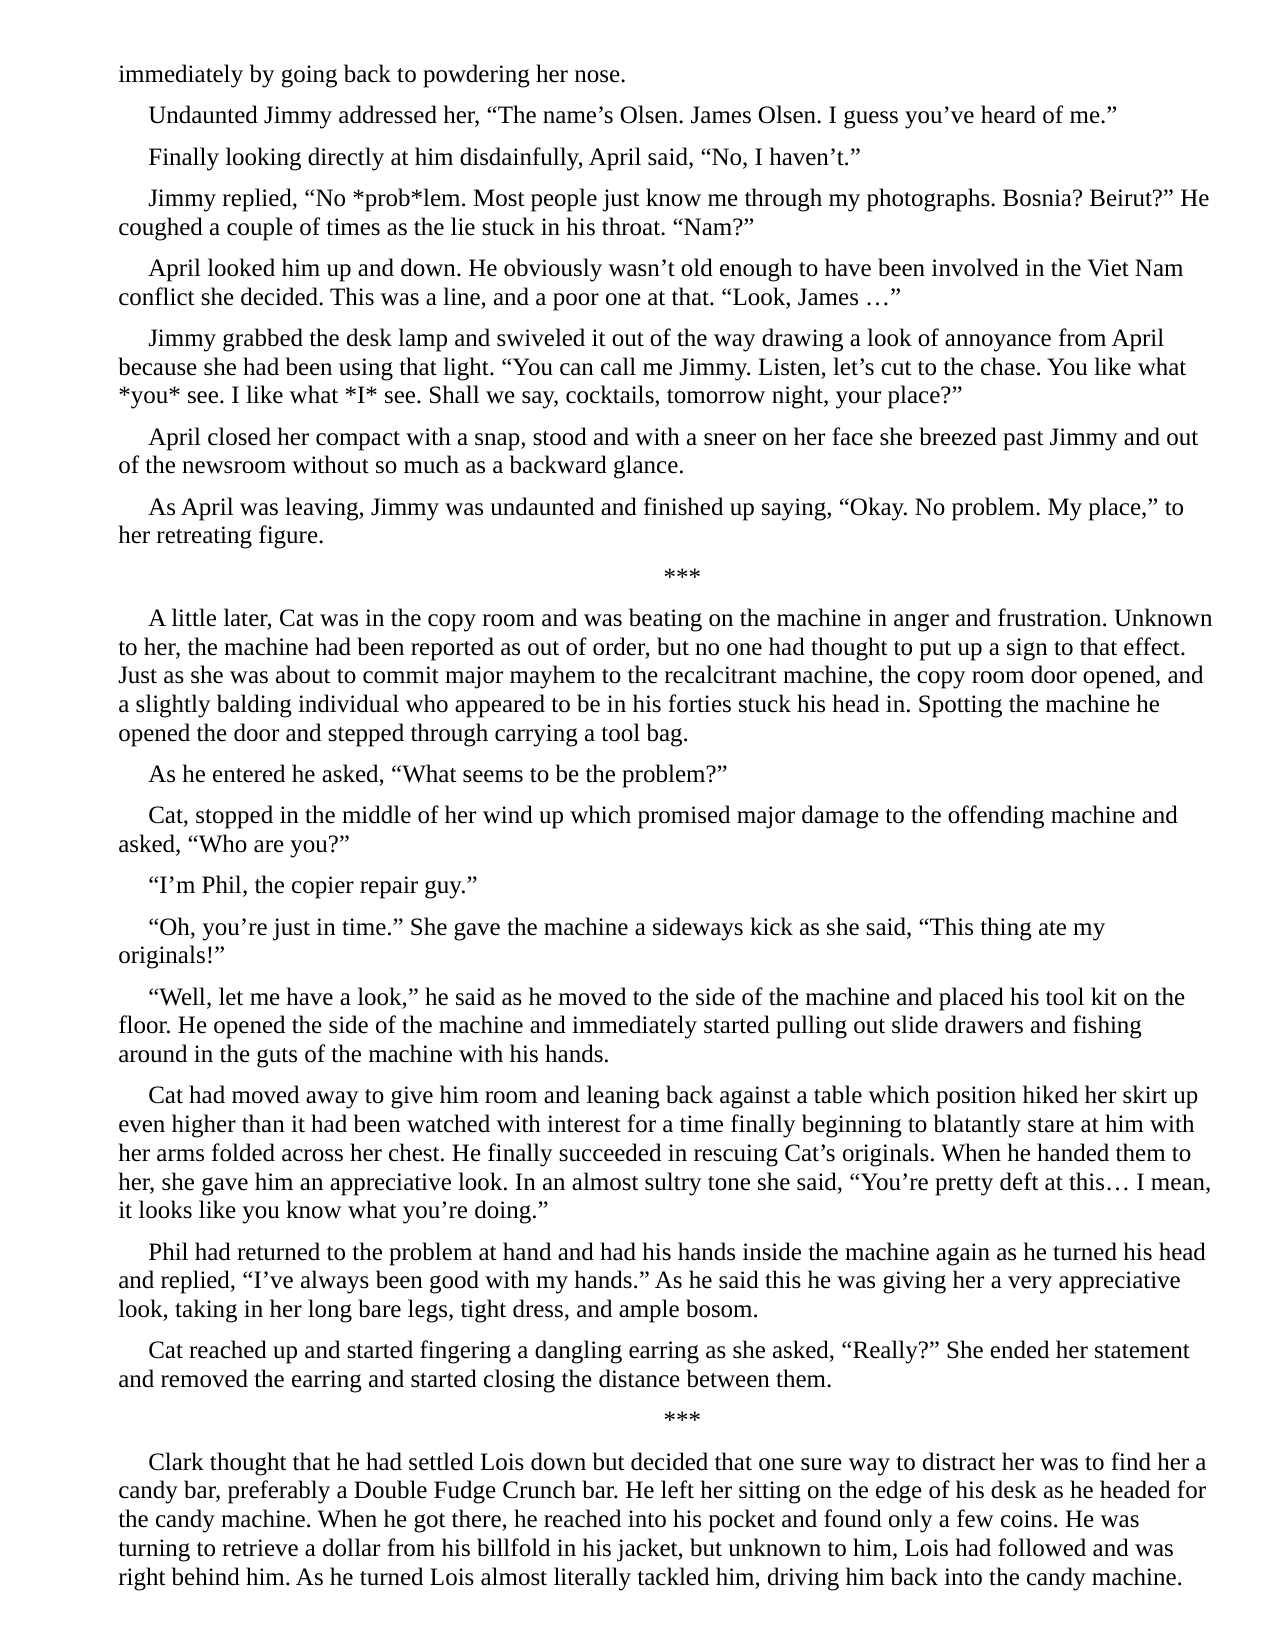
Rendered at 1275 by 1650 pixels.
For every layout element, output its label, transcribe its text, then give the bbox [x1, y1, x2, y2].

text Cat had moved away to give him room and leaning back against a table which position hiked her skirt up even higher than it had been watched with interest for a time finally beginning to blatantly stare at him with her arms folded across her chest. He finally succeeded in rescuing Cat’s originals. When he handed them to her, she gave him an appreciative look. In an almost sultry tone she said, “You’re pretty deft at this… I mean, it looks like you know what you’re doing.” [118, 1080, 1216, 1224]
text April looked him up and down. He obviously wasn’t old enough to have been involved in the Viet Nam conflict she decided. This was a line, and a poor one at that. “Look, James …” [118, 253, 1216, 310]
text Cat reached up and started fingering a dangling earring as she asked, “Really?” She ended her statement and removed the earring and started closing the distance between them. [118, 1335, 1216, 1393]
text Jimmy replied, “No *prob*lem. Most people just know me through my photographs. Bosnia? Beirut?” He coughed a couple of times as the lie stuck in his throat. “Nam?” [118, 183, 1216, 240]
text Cat, stopped in the middle of her wind up which promised major damage to the offending machine and asked, “Who are you?” [118, 800, 1216, 858]
text As he entered he asked, “What seems to be the problem?” [118, 759, 1216, 788]
text “Oh, you’re just in time.” She gave the machine a sideways kick as she said, “This thing ate my originals!” [118, 912, 1216, 969]
text Phil had returned to the problem at hand and had his hands inside the machine again as he turned his head and replied, “I’ve always been good with my hands.” As he said this he was giving her a very appreciative look, taking in her long bare legs, tight dress, and ample bosom. [118, 1237, 1216, 1323]
text As April was leaving, Jimmy was undaunted and finished up saying, “Okay. No problem. My place,” to her retreating figure. [118, 492, 1216, 549]
text *** [118, 1405, 1216, 1434]
text April closed her compact with a snap, stood and with a sneer on her face she breezed past Jimmy and out of the newsroom without so much as a backward glance. [118, 422, 1216, 479]
text Undaunted Jimmy addressed her, “The name’s Olsen. James Olsen. I guess you’ve heard of me.” [118, 100, 1216, 129]
text Jimmy grabbed the desk lamp and swiveled it out of the way drawing a look of annoyance from April because she had been using that light. “You can call me Jimmy. Listen, let’s cut to the chase. You like what *you* see. I like what *I* see. Shall we say, cocktails, tomorrow night, your place?” [118, 323, 1216, 409]
text Clark thought that he had settled Lois down but decided that one sure way to distract her was to find her a candy bar, preferably a Double Fudge Crunch bar. He left her sitting on the edge of his desk as he headed for the candy machine. When he got there, he reached into his pocket and found only a few coins. He was turning to retrieve a dollar from his billfold in his jacket, but unknown to him, Lois had followed and was right behind him. As he turned Lois almost literally tackled him, driving him back into the candy machine. [118, 1447, 1216, 1590]
text *** [118, 562, 1216, 590]
text “Well, let me have a look,” he said as he moved to the side of the machine and placed his tool kit on the floor. He opened the side of the machine and immediately started pulling out slide drawers and fishing around in the guts of the machine with his hands. [118, 982, 1216, 1068]
text “I’m Phil, the copier repair guy.” [118, 870, 1216, 899]
text Finally looking directly at him disdainfully, April said, “No, I haven’t.” [118, 142, 1216, 170]
text immediately by going back to powdering her nose. [118, 59, 1216, 88]
text A little later, Cat was in the copy room and was beating on the machine in anger and frustration. Unknown to her, the machine had been reported as out of order, but no one had thought to put up a sign to that effect. Just as she was about to commit major mayhem to the recalcitrant machine, the copy room door opened, and a slightly balding individual who appeared to be in his forties stuck his head in. Spotting the machine he opened the door and stepped through carrying a tool bag. [118, 603, 1216, 747]
